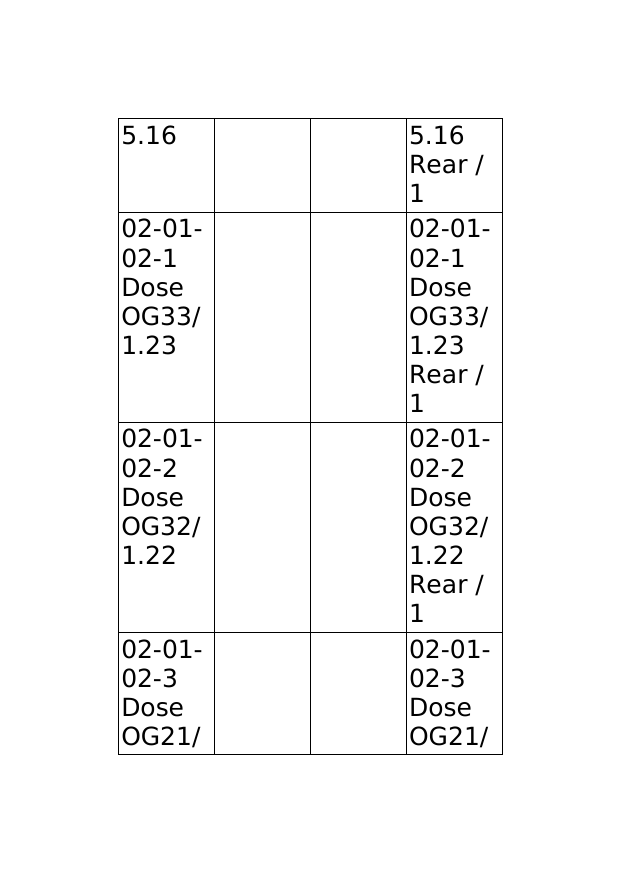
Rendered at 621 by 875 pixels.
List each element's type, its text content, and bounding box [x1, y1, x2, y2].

table_cell 5.16 Rear / 1 [407, 119, 502, 212]
table_cell 02-01-02-3 Dose OG21/ [119, 633, 214, 754]
table_cell [215, 119, 310, 212]
table_cell [215, 213, 310, 422]
table_cell [215, 633, 310, 754]
table_cell 02-01-02-2 Dose OG32/1.22 [119, 423, 214, 632]
table_cell [215, 423, 310, 632]
table_cell [311, 633, 406, 754]
table_cell 02-01-02-2 Dose OG32/1.22 Rear / 1 [407, 423, 502, 632]
table_cell 5.16 [119, 119, 214, 212]
table_cell 02-01-02-1 Dose OG33/1.23 Rear / 1 [407, 213, 502, 422]
table_cell [311, 119, 406, 212]
table_cell [311, 423, 406, 632]
table_cell 02-01-02-3 Dose OG21/ [407, 633, 502, 754]
table_cell 02-01-02-1 Dose OG33/1.23 [119, 213, 214, 422]
table_cell [311, 213, 406, 422]
